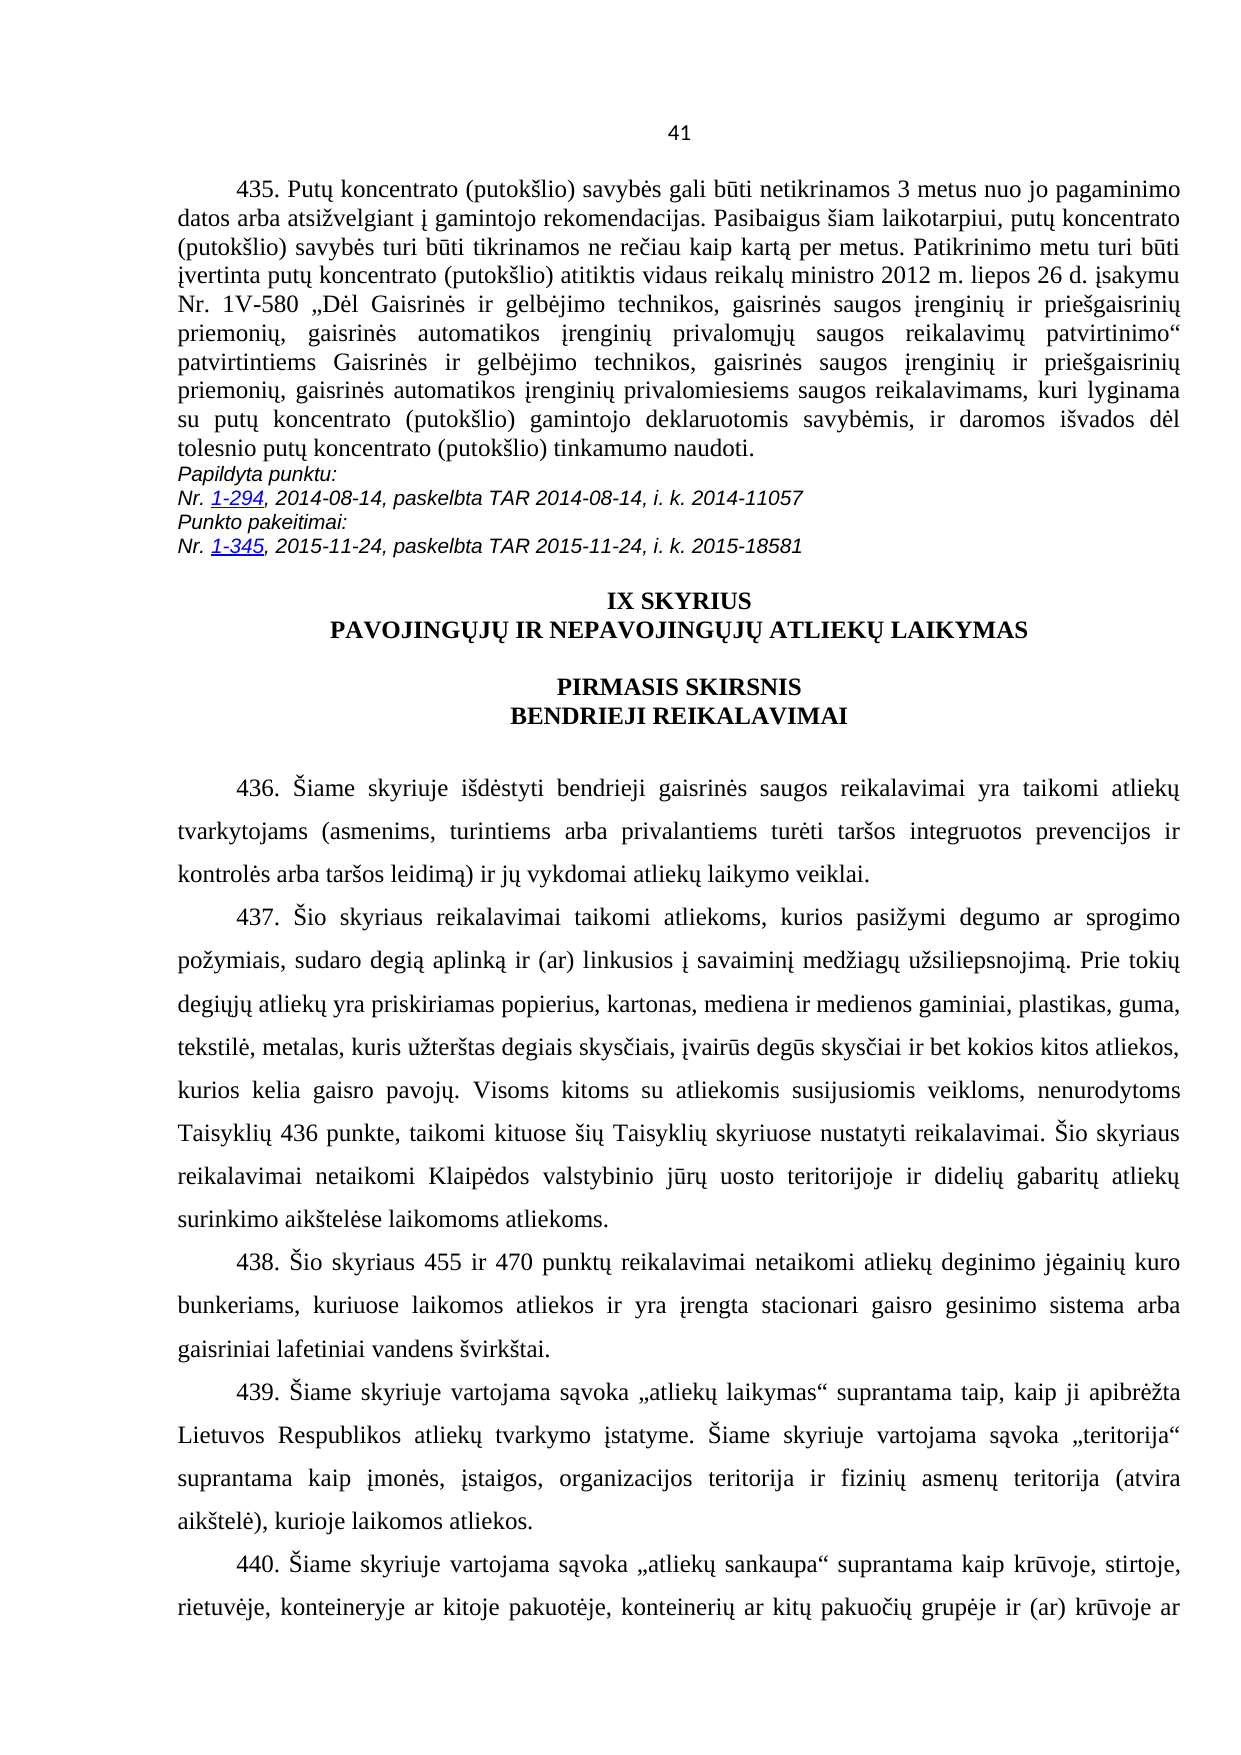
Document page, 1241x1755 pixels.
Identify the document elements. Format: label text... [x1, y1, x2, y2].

text PIRMASIS SKIRSNIS [177, 672, 1181, 701]
text 439. Šiame skyriuje vartojama sąvoka „atliekų laikymas“ suprantama taip, kaip ji apibrėžta Lietuvos Respublikos atliekų tvarkymo įstatyme. Šiame skyriuje vartojama sąvoka „teritorija“ suprantama kaip įmonės, įstaigos, organizacijos teritorija ir fizinių asmenų teritorija (atvira aikštelė), kurioje laikomos atliekos. [177, 1377, 1181, 1535]
text PAVOJINGŲJŲ IR NEPAVOJINGŲJŲ ATLIEKŲ LAIKYMAS [177, 615, 1181, 644]
text 437. Šio skyriaus reikalavimai taikomi atliekoms, kurios pasižymi degumo ar sprogimo požymiais, sudaro degią aplinką ir (ar) linkusios į savaiminį medžiagų užsiliepsnojimą. Prie tokių degiųjų atliekų yra priskiriamas popierius, kartonas, mediena ir medienos gaminiai, plastikas, guma, tekstilė, metalas, kuris užterštas degiais skysčiais, įvairūs degūs skysčiai ir bet kokios kitos atliekos, kurios kelia gaisro pavojų. Visoms kitoms su atliekomis susijusiomis veikloms, nenurodytoms Taisyklių 436 punkte, taikomi kituose šių Taisyklių skyriuose nustatyti reikalavimai. Šio skyriaus reikalavimai netaikomi Klaipėdos valstybinio jūrų uosto teritorijoje ir didelių gabaritų atliekų surinkimo aikštelėse laikomoms atliekoms. [177, 902, 1181, 1233]
text 436. Šiame skyriuje išdėstyti bendrieji gaisrinės saugos reikalavimai yra taikomi atliekų tvarkytojams (asmenims, turintiems arba privalantiems turėti taršos integruotos prevencijos ir kontrolės arba taršos leidimą) ir jų vykdomai atliekų laikymo veiklai. [177, 773, 1181, 888]
text 440. Šiame skyriuje vartojama sąvoka „atliekų sankaupa“ suprantama kaip krūvoje, stirtoje, rietuvėje, konteineryje ar kitoje pakuotėje, konteinerių ar kitų pakuočių grupėje ir (ar) krūvoje ar [177, 1549, 1181, 1621]
text 438. Šio skyriaus 455 ir 470 punktų reikalavimai netaikomi atliekų deginimo jėgainių kuro bunkeriams, kuriuose laikomos atliekos ir yra įrengta stacionari gaisro gesinimo sistema arba gaisriniai lafetiniai vandens švirkštai. [177, 1247, 1181, 1362]
text Punkto pakeitimai: [177, 509, 1181, 533]
text IX SKYRIUS [177, 586, 1181, 615]
text Nr. 1-294, 2014-08-14, paskelbta TAR 2014-08-14, i. k. 2014-11057 [177, 486, 1181, 509]
text Papildyta punktu: [177, 462, 1181, 486]
text 435. Putų koncentrato (putokšlio) savybės gali būti netikrinamos 3 metus nuo jo pagaminimo datos arba atsižvelgiant į gamintojo rekomendacijas. Pasibaigus šiam laikotarpiui, putų koncentrato (putokšlio) savybės turi būti tikrinamos ne rečiau kaip kartą per metus. Patikrinimo metu turi būti įvertinta putų koncentrato (putokšlio) atitiktis vidaus reikalų ministro 2012 m. liepos 26 d. įsakymu Nr. 1V-580 „Dėl Gaisrinės ir gelbėjimo technikos, gaisrinės saugos įrenginių ir priešgaisrinių priemonių, gaisrinės automatikos įrenginių privalomųjų saugos reikalavimų patvirtinimo“ patvirtintiems Gaisrinės ir gelbėjimo technikos, gaisrinės saugos įrenginių ir priešgaisrinių priemonių, gaisrinės automatikos įrenginių privalomiesiems saugos reikalavimams, kuri lyginama su putų koncentrato (putokšlio) gamintojo deklaruotomis savybėmis, ir daromos išvados dėl tolesnio putų koncentrato (putokšlio) tinkamumo naudoti. [177, 174, 1181, 462]
text BENDRIEJI REIKALAVIMAI [177, 701, 1181, 730]
text Nr. 1-345, 2015-11-24, paskelbta TAR 2015-11-24, i. k. 2015-18581 [177, 533, 1181, 557]
